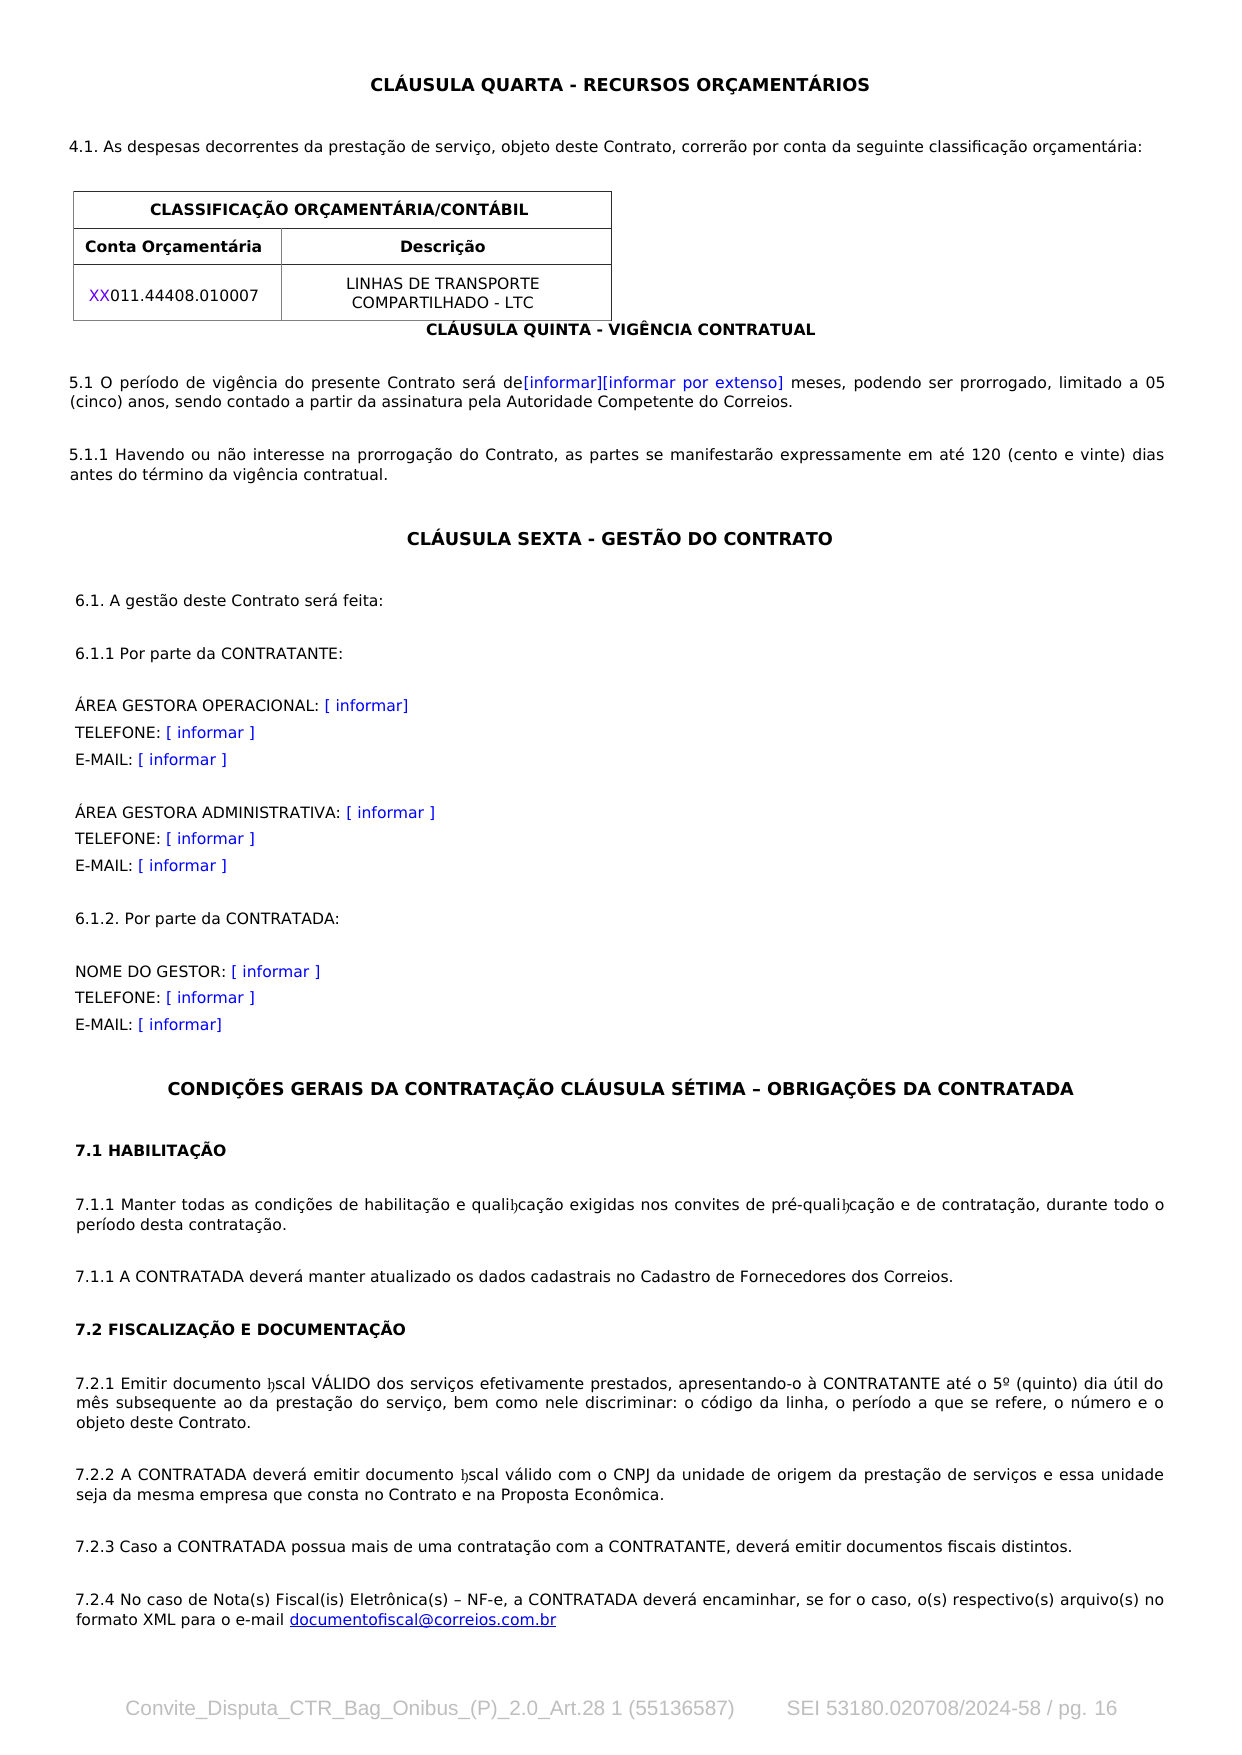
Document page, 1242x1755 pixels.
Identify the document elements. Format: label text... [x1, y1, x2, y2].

text 7.2 FISCALIZAÇÃO E DOCUMENTAÇÃO [75, 1321, 944, 1339]
subtitle CLÁUSULA QUARTA - RECURSOS ORÇAMENTÁRIOS [68, 75, 1172, 96]
text E-MAIL: [ informar ] [75, 857, 1193, 875]
text 7.1 HABILITAÇÃO [75, 1142, 944, 1160]
text 7.1.1 Manter todas as condições de habilitação e qualicação exigidas nos convites de pré-qualicação e de contratação, durante todo o período desta contratação. [75, 1196, 1166, 1234]
text 4.1. As despesas decorrentes da prestação de serviço, objeto deste Contrato, correrão por conta da seguinte classificação orçamentária: [68, 138, 1166, 156]
subtitle CONDIÇÕES GERAIS DA CONTRATAÇÃO CLÁUSULA SÉTIMA – OBRIGAÇÕES DA CONTRATADA [68, 1079, 1173, 1100]
text 7.2.1 Emitir documento scal VÁLIDO dos serviços efetivamente prestados, apresentando-o à CONTRATANTE até o 5º (quinto) dia útil do mês subsequente ao da prestação do serviço, bem como nele discriminar: o código da linha, o período a que se refere, o número e o objeto deste Contrato. [75, 1374, 1166, 1432]
text 6.1. A gestão deste Contrato será feita: [75, 592, 1166, 610]
table_cell XX011.44408.010007 [74, 265, 281, 320]
text 6.1.2. Por parte da CONTRATADA: [75, 910, 1166, 928]
text NOME DO GESTOR: [ informar ] [75, 963, 1166, 981]
text ÁREA GESTORA ADMINISTRATIVA: [ informar ] [75, 804, 1166, 822]
table_cell Descrição [282, 229, 611, 264]
table_cell Conta Orçamentária [74, 229, 281, 264]
text 7.2.2 A CONTRATADA deverá emitir documento scal válido com o CNPJ da unidade de origem da prestação de serviços e essa unidade seja da mesma empresa que consta no Contrato e na Proposta Econômica. [75, 1466, 1166, 1504]
subtitle CLÁUSULA SEXTA - GESTÃO DO CONTRATO [68, 529, 1171, 549]
text 7.1.1 A CONTRATADA deverá manter atualizado os dados cadastrais no Cadastro de Fornecedores dos Correios. [75, 1268, 1166, 1286]
table_header CLASSIFICAÇÃO ORÇAMENTÁRIA/CONTÁBIL [74, 192, 611, 227]
table_cell LINHAS DE TRANSPORTE COMPARTILHADO - LTC [282, 265, 611, 320]
text TELEFONE: [ informar ] [75, 724, 1193, 742]
text TELEFONE: [ informar ] [75, 830, 1193, 848]
text 7.2.4 No caso de Nota(s) Fiscal(is) Eletrônica(s) – NF-e, a CONTRATADA deverá encaminhar, se for o caso, o(s) respectivo(s) arquivo(s) no formato XML para o e-mail documentofiscal@correios.com.br [75, 1591, 1166, 1629]
text E-MAIL: [ informar ] [75, 750, 1193, 769]
text 5.1 O período de vigência do presente Contrato será de[informar][informar por extenso] meses, podendo ser prorrogado, limitado a 05 (cinco) anos, sendo contado a partir da assinatura pela Autoridade Competente do Correios. [68, 374, 1166, 412]
text 5.1.1 Havendo ou não interesse na prorrogação do Contrato, as partes se manifestarão expressamente em até 120 (cento e vinte) dias antes do término da vigência contratual. [68, 446, 1166, 484]
text E-MAIL: [ informar] [75, 1016, 1193, 1034]
text 6.1.1 Por parte da CONTRATANTE: [75, 644, 1166, 663]
text TELEFONE: [ informar ] [75, 989, 1193, 1007]
text ÁREA GESTORA OPERACIONAL: [ informar] [75, 697, 1166, 716]
subtitle CLÁUSULA QUINTA - VIGÊNCIA CONTRATUAL [68, 321, 1173, 339]
text 7.2.3 Caso a CONTRATADA possua mais de uma contratação com a CONTRATANTE, deverá emitir documentos fiscais distintos. [75, 1538, 1166, 1557]
